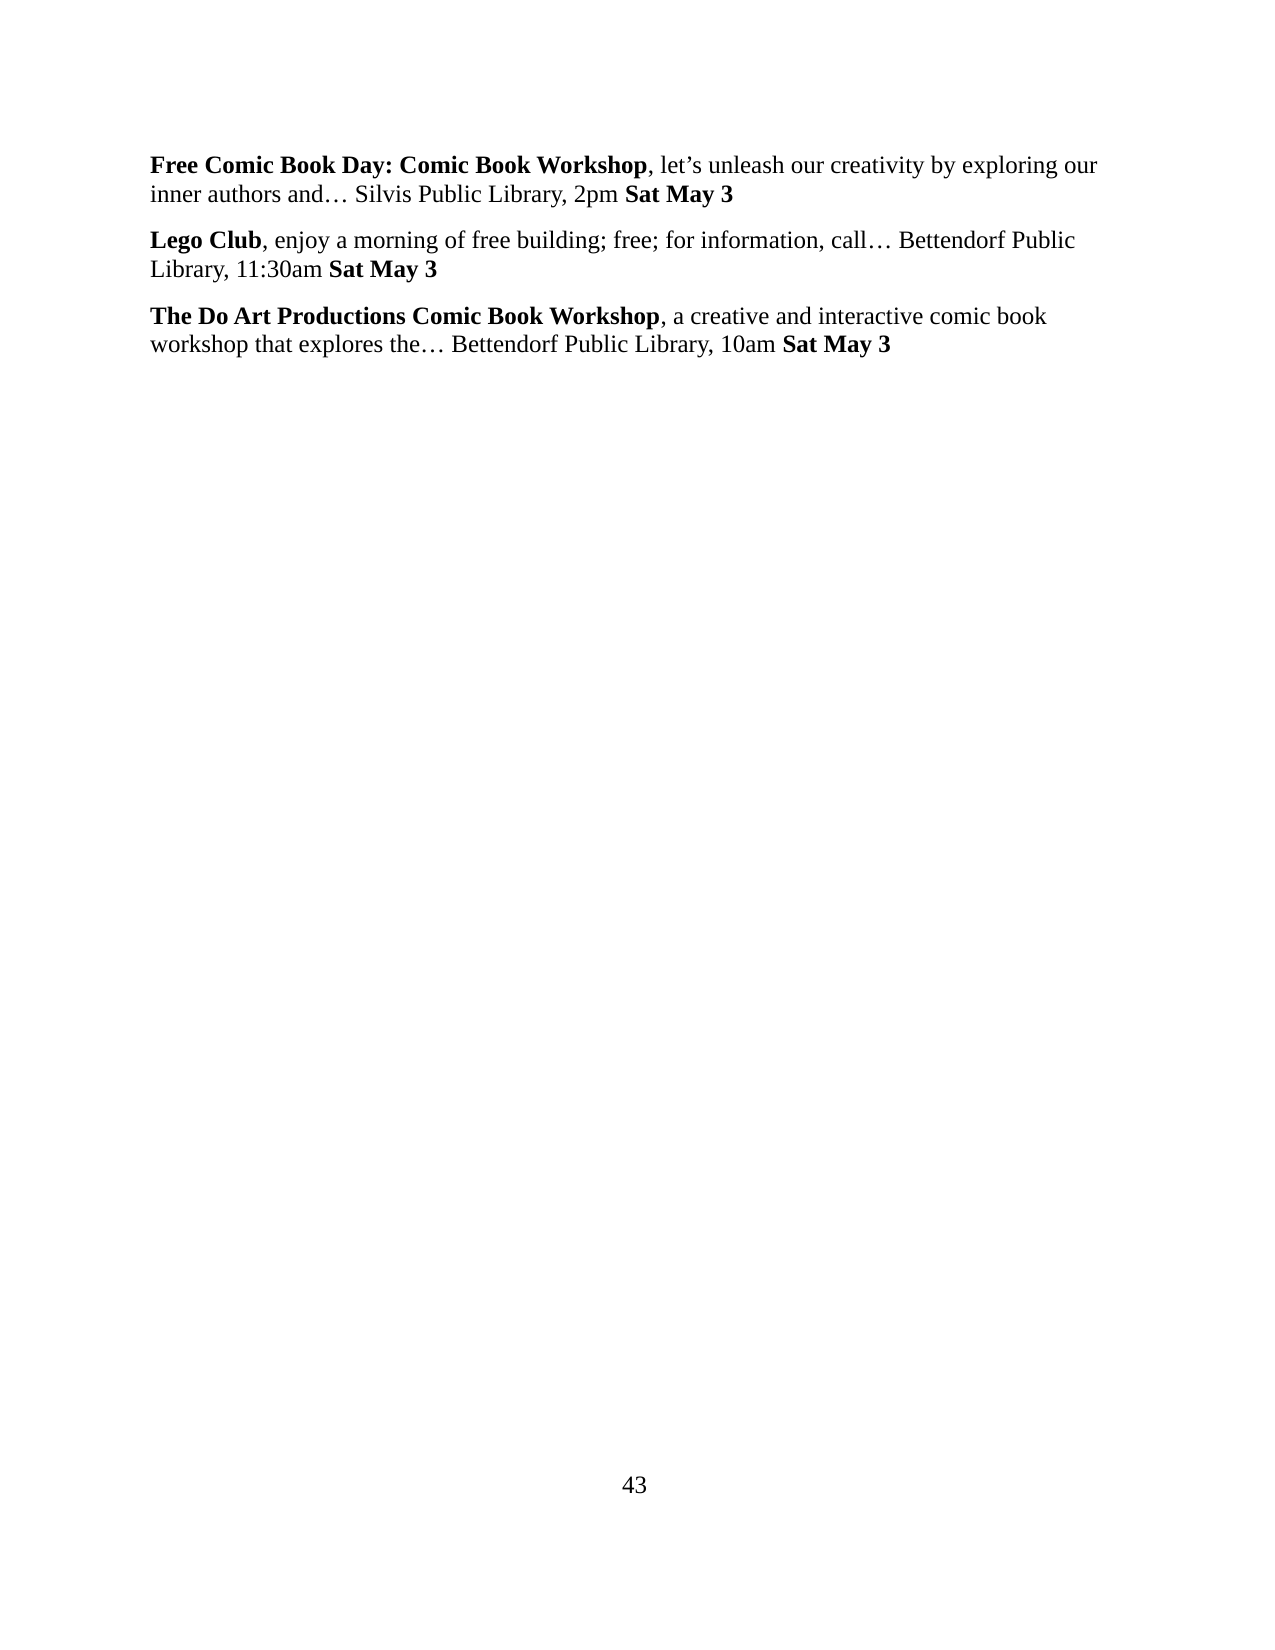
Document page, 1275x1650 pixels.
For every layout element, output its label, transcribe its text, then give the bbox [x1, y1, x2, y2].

text The Do Art Productions Comic Book Workshop, a creative and interactive comic book workshop that explores the… Bettendorf Public Library, 10am Sat May 3 [150, 301, 1125, 358]
text Lego Club, enjoy a morning of free building; free; for information, call… Bettendorf Public Library, 11:30am Sat May 3 [150, 225, 1125, 283]
text Free Comic Book Day: Comic Book Workshop, let’s unleash our creativity by exploring our inner authors and… Silvis Public Library, 2pm Sat May 3 [150, 150, 1125, 207]
